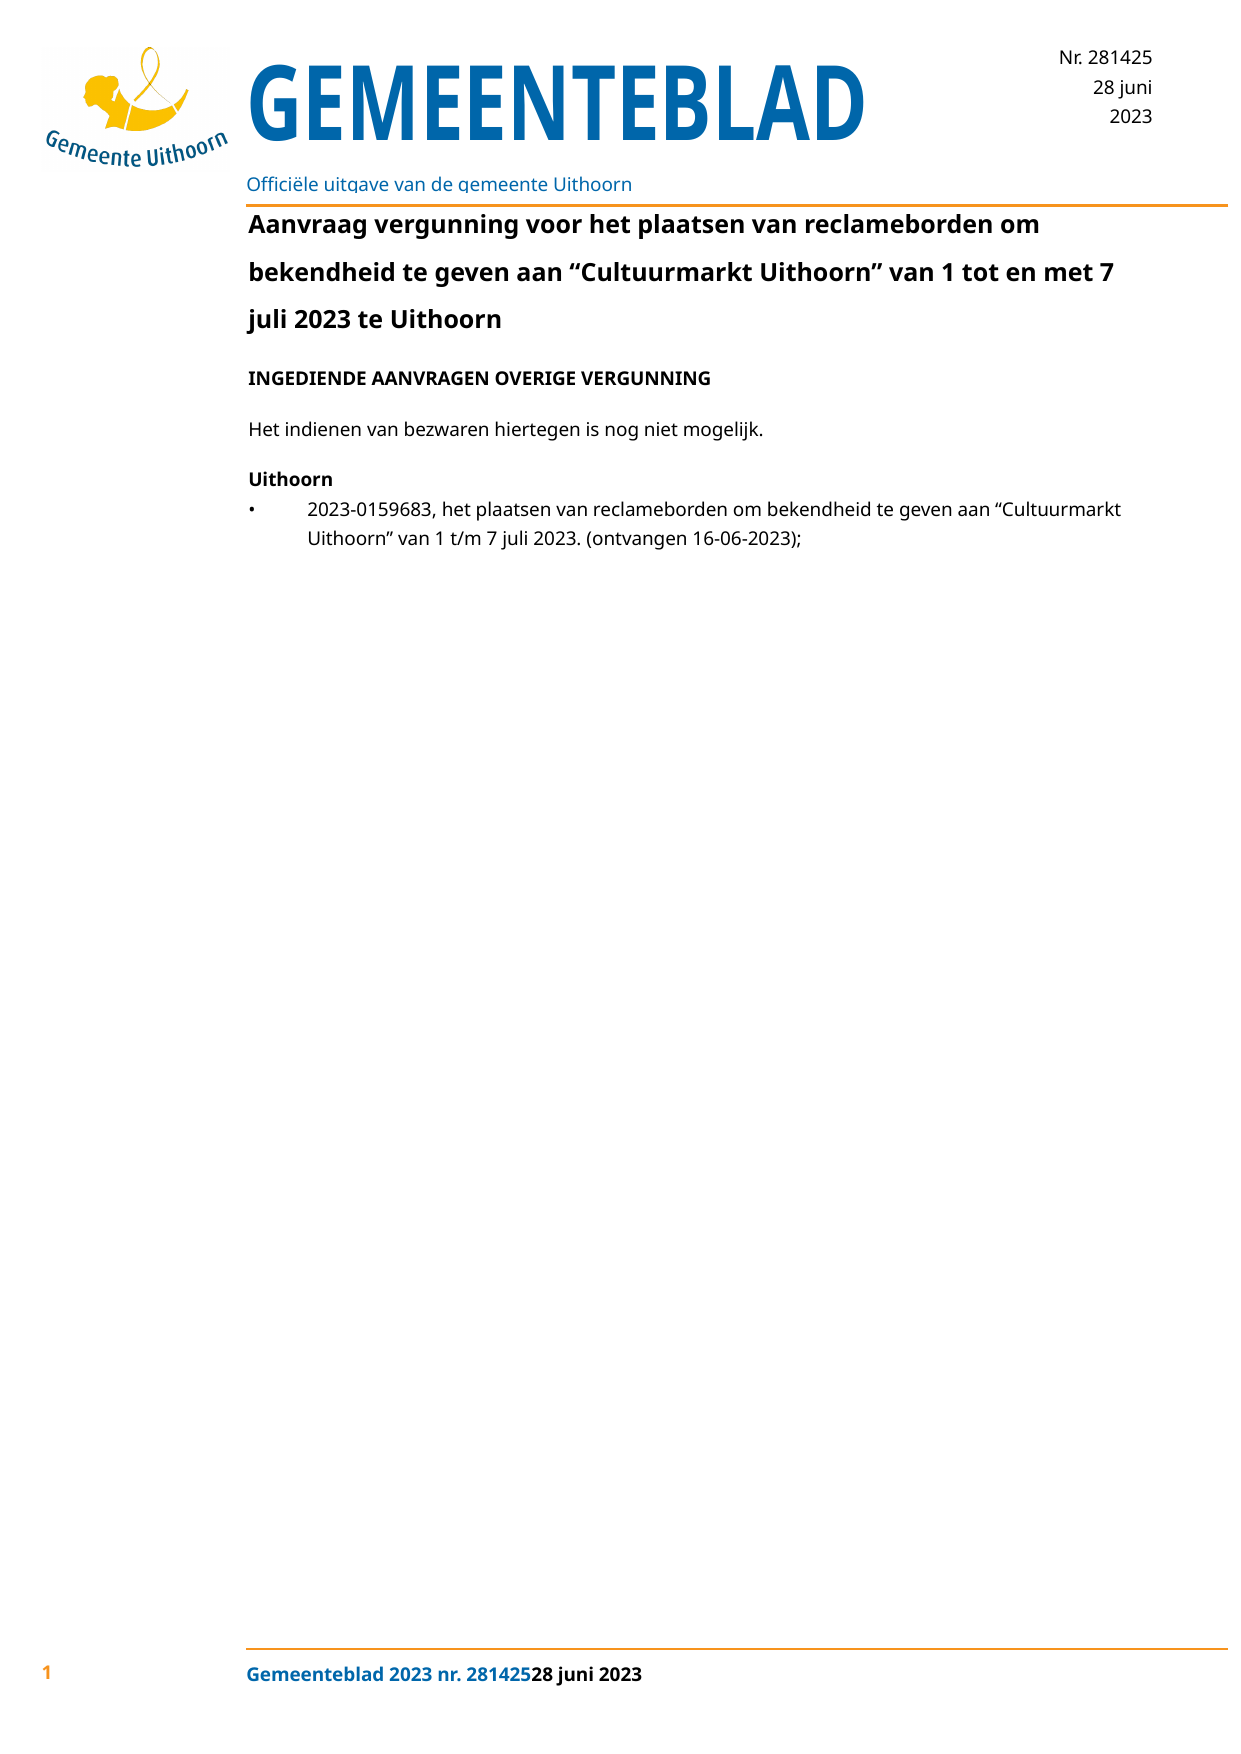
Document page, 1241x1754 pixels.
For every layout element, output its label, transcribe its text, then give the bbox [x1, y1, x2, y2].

text Uithoorn [248, 466, 1152, 492]
text Het indienen van bezwaren hiertegen is nog niet mogelijk. [248, 416, 1152, 442]
list 2023-0159683, het plaatsen van reclameborden om bekendheid te geven aan “Cultuurmarkt Uithoorn” van 1 t/m 7 juli 2023. (ontvangen 16-06-2023); [248, 496, 1152, 551]
picture [41, 47, 231, 172]
text Aanvraag vergunning voor het plaatsen van reclameborden om bekendheid te geven aan “Cultuurmarkt Uithoorn” van 1 tot en met 7 juli 2023 te Uithoorn [248, 207, 1152, 336]
text INGEDIENDE AANVRAGEN OVERIGE VERGUNNING [248, 366, 1152, 391]
